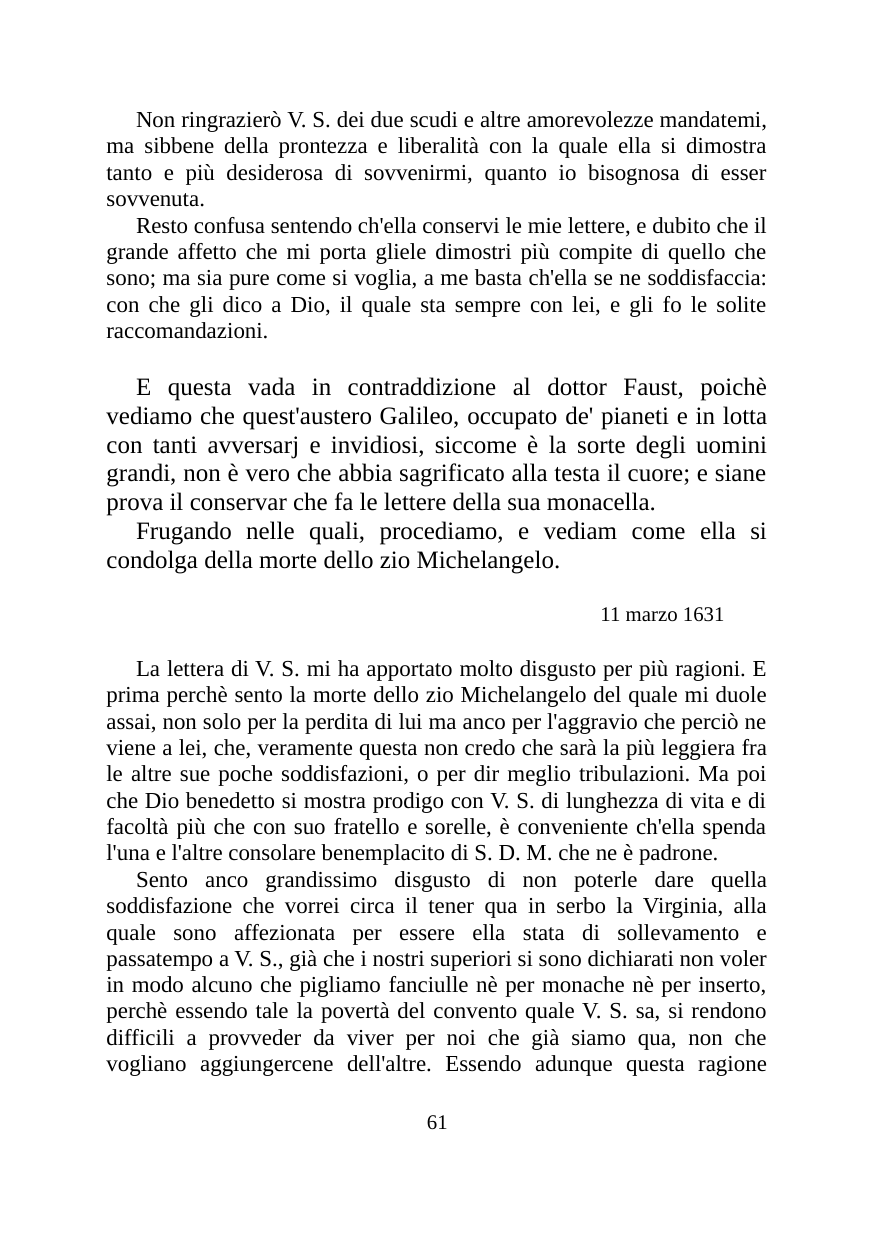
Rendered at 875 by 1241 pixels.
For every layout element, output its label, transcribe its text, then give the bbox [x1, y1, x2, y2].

text Frugando nelle quali, procediamo, e vediam come ella si condolga della morte dello zio Michelangelo. [106, 516, 768, 573]
text La lettera di V. S. mi ha apportato molto disgusto per più ragioni. E prima perchè sento la morte dello zio Michelangelo del quale mi duole assai, non solo per la perdita di lui ma anco per l'aggravio che perciò ne viene a lei, che, veramente questa non credo che sarà la più leggiera fra le altre sue poche soddisfazioni, o per dir meglio tribulazioni. Ma poi che Dio benedetto si mostra prodigo con V. S. di lunghezza di vita e di facoltà più che con suo fratello e sorelle, è conveniente ch'ella spenda l'una e l'altre consolare benemplacito di S. D. M. che ne è padrone. [106, 655, 768, 866]
text Resto confusa sentendo ch'ella conservi le mie lettere, e dubito che il grande affetto che mi porta gliele dimostri più compite di quello che sono; ma sia pure come si voglia, a me basta ch'ella se ne soddisfaccia: con che gli dico a Dio, il quale sta sempre con lei, e gli fo le solite raccomandazioni. [106, 212, 768, 343]
text 11 marzo 1631 [106, 602, 724, 626]
text Sento anco grandissimo disgusto di non poterle dare quella soddisfazione che vorrei circa il tener qua in serbo la Virginia, alla quale sono affezionata per essere ella stata di sollevamento e passatempo a V. S., già che i nostri superiori si sono dichiarati non voler in modo alcuno che pigliamo fanciulle nè per monache nè per inserto, perchè essendo tale la povertà del convento quale V. S. sa, si rendono difficili a provveder da viver per noi che già siamo qua, non che vogliano aggiungercene dell'altre. Essendo adunque questa ragione [106, 866, 768, 1077]
text E questa vada in contraddizione al dottor Faust, poichè vediamo che quest'austero Galileo, occupato de' pianeti e in lotta con tanti avversarj e invidiosi, siccome è la sorte degli uomini grandi, non è vero che abbia sagrificato alla testa il cuore; e siane prova il conservar che fa le lettere della sua monacella. [106, 372, 768, 516]
text Non ringrazierò V. S. dei due scudi e altre amorevolezze mandatemi, ma sibbene della prontezza e liberalità con la quale ella si dimostra tanto e più desiderosa di sovvenirmi, quanto io bisognosa di esser sovvenuta. [106, 106, 768, 212]
